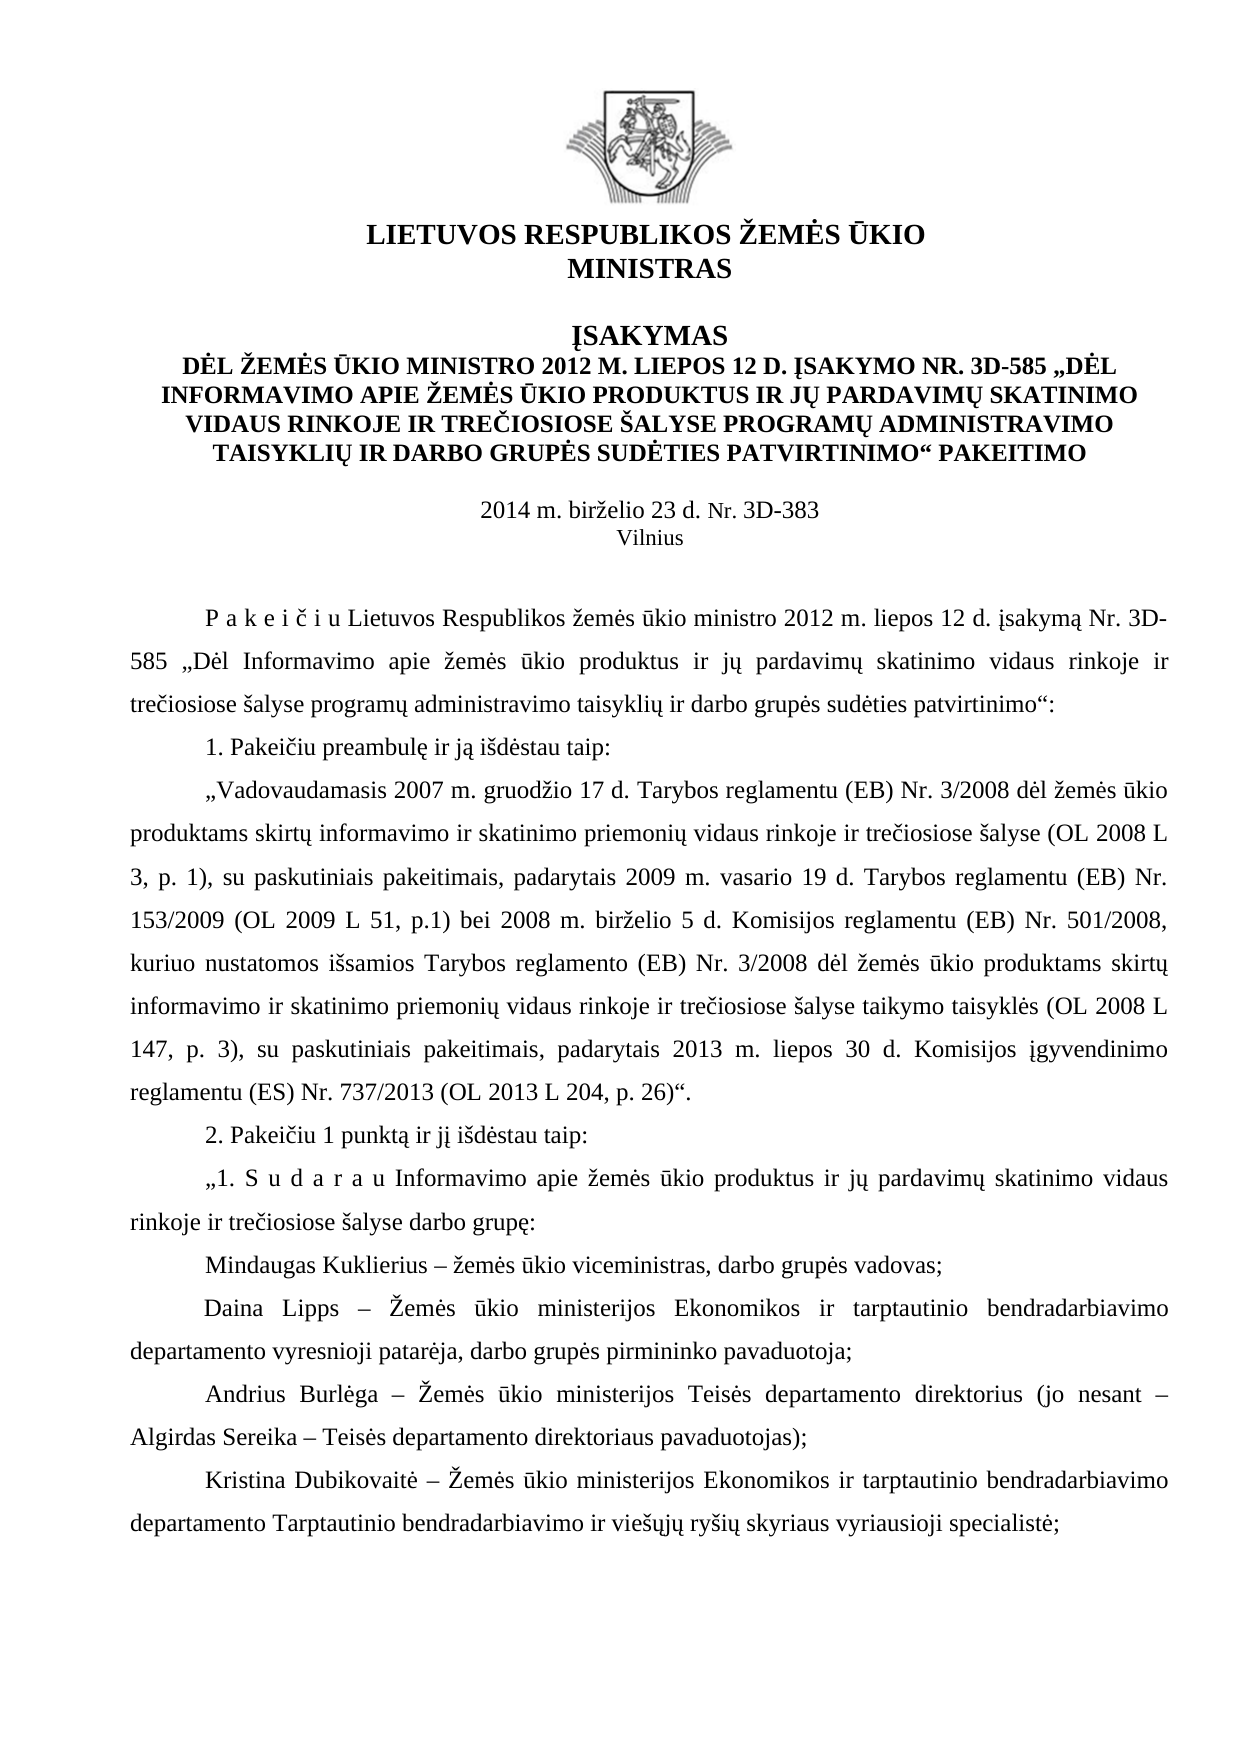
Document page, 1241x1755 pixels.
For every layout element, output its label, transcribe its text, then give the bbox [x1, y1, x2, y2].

text „1. S u d a r a u Informavimo apie žemės ūkio produktus ir jų pardavimų skatinimo vidaus rinkoje ir trečiosiose šalyse darbo grupę: [130, 1163, 1169, 1235]
text Daina Lipps – Žemės ūkio ministerijos Ekonomikos ir tarptautinio bendradarbiavimo departamento vyresnioji patarėja, darbo grupės pirmininko pavaduotoja; [130, 1293, 1169, 1365]
text Andrius Burlėga – Žemės ūkio ministerijos Teisės departamento direktorius (jo nesant – Algirdas Sereika – Teisės departamento direktoriaus pavaduotojas); [130, 1379, 1169, 1451]
text ĮSAKYMAS [130, 318, 1169, 351]
text „Vadovaudamasis 2007 m. gruodžio 17 d. Tarybos reglamentu (EB) Nr. 3/2008 dėl žemės ūkio produktams skirtų informavimo ir skatinimo priemonių vidaus rinkoje ir trečiosiose šalyse (OL 2008 L 3, p. 1), su paskutiniais pakeitimais, padarytais 2009 m. vasario 19 d. Tarybos reglamentu (EB) Nr. 153/2009 (OL 2009 L 51, p.1) bei 2008 m. birželio 5 d. Komisijos reglamentu (EB) Nr. 501/2008, kuriuo nustatomos išsamios Tarybos reglamento (EB) Nr. 3/2008 dėl žemės ūkio produktams skirtų informavimo ir skatinimo priemonių vidaus rinkoje ir trečiosiose šalyse taikymo taisyklės (OL 2008 L 147, p. 3), su paskutiniais pakeitimais, padarytais 2013 m. liepos 30 d. Komisijos įgyvendinimo reglamentu (ES) Nr. 737/2013 (OL 2013 L 204, p. 26)“. [130, 775, 1169, 1106]
text 2014 m. birželio 23 d. Nr. 3D-383 [130, 495, 1169, 524]
text LIETUVOS RESPUBLIKOS ŽEMĖS ŪKIO [130, 217, 1169, 251]
text DĖL ŽEMĖS ŪKIO MINISTRO 2012 M. LIEPOS 12 D. ĮSAKYMO NR. 3D-585 „DĖL INFORMAVIMO APIE ŽEMĖS ŪKIO PRODUKTUS IR JŲ PARDAVIMŲ SKATINIMO VIDAUS RINKOJE IR TREČIOSIOSE ŠALYSE PROGRAMŲ ADMINISTRAVIMO TAISYKLIŲ IR DARBO GRUPĖS SUDĖTIES PATVIRTINIMO“ PAKEITIMO [130, 351, 1169, 466]
text Mindaugas Kuklierius – žemės ūkio viceministras, darbo grupės vadovas; [130, 1250, 1169, 1278]
text Vilnius [130, 524, 1169, 550]
text P a k e i č i u Lietuvos Respublikos žemės ūkio ministro 2012 m. liepos 12 d. įsakymą Nr. 3D-585 „Dėl Informavimo apie žemės ūkio produktus ir jų pardavimų skatinimo vidaus rinkoje ir trečiosiose šalyse programų administravimo taisyklių ir darbo grupės sudėties patvirtinimo“: [130, 603, 1169, 718]
text 1. Pakeičiu preambulę ir ją išdėstau taip: [130, 732, 1169, 761]
text Kristina Dubikovaitė – Žemės ūkio ministerijos Ekonomikos ir tarptautinio bendradarbiavimo departamento Tarptautinio bendradarbiavimo ir viešųjų ryšių skyriaus vyriausioji specialistė; [130, 1465, 1169, 1537]
text 2. Pakeičiu 1 punktą ir jį išdėstau taip: [130, 1120, 1169, 1149]
text MINISTRAS [130, 251, 1169, 284]
